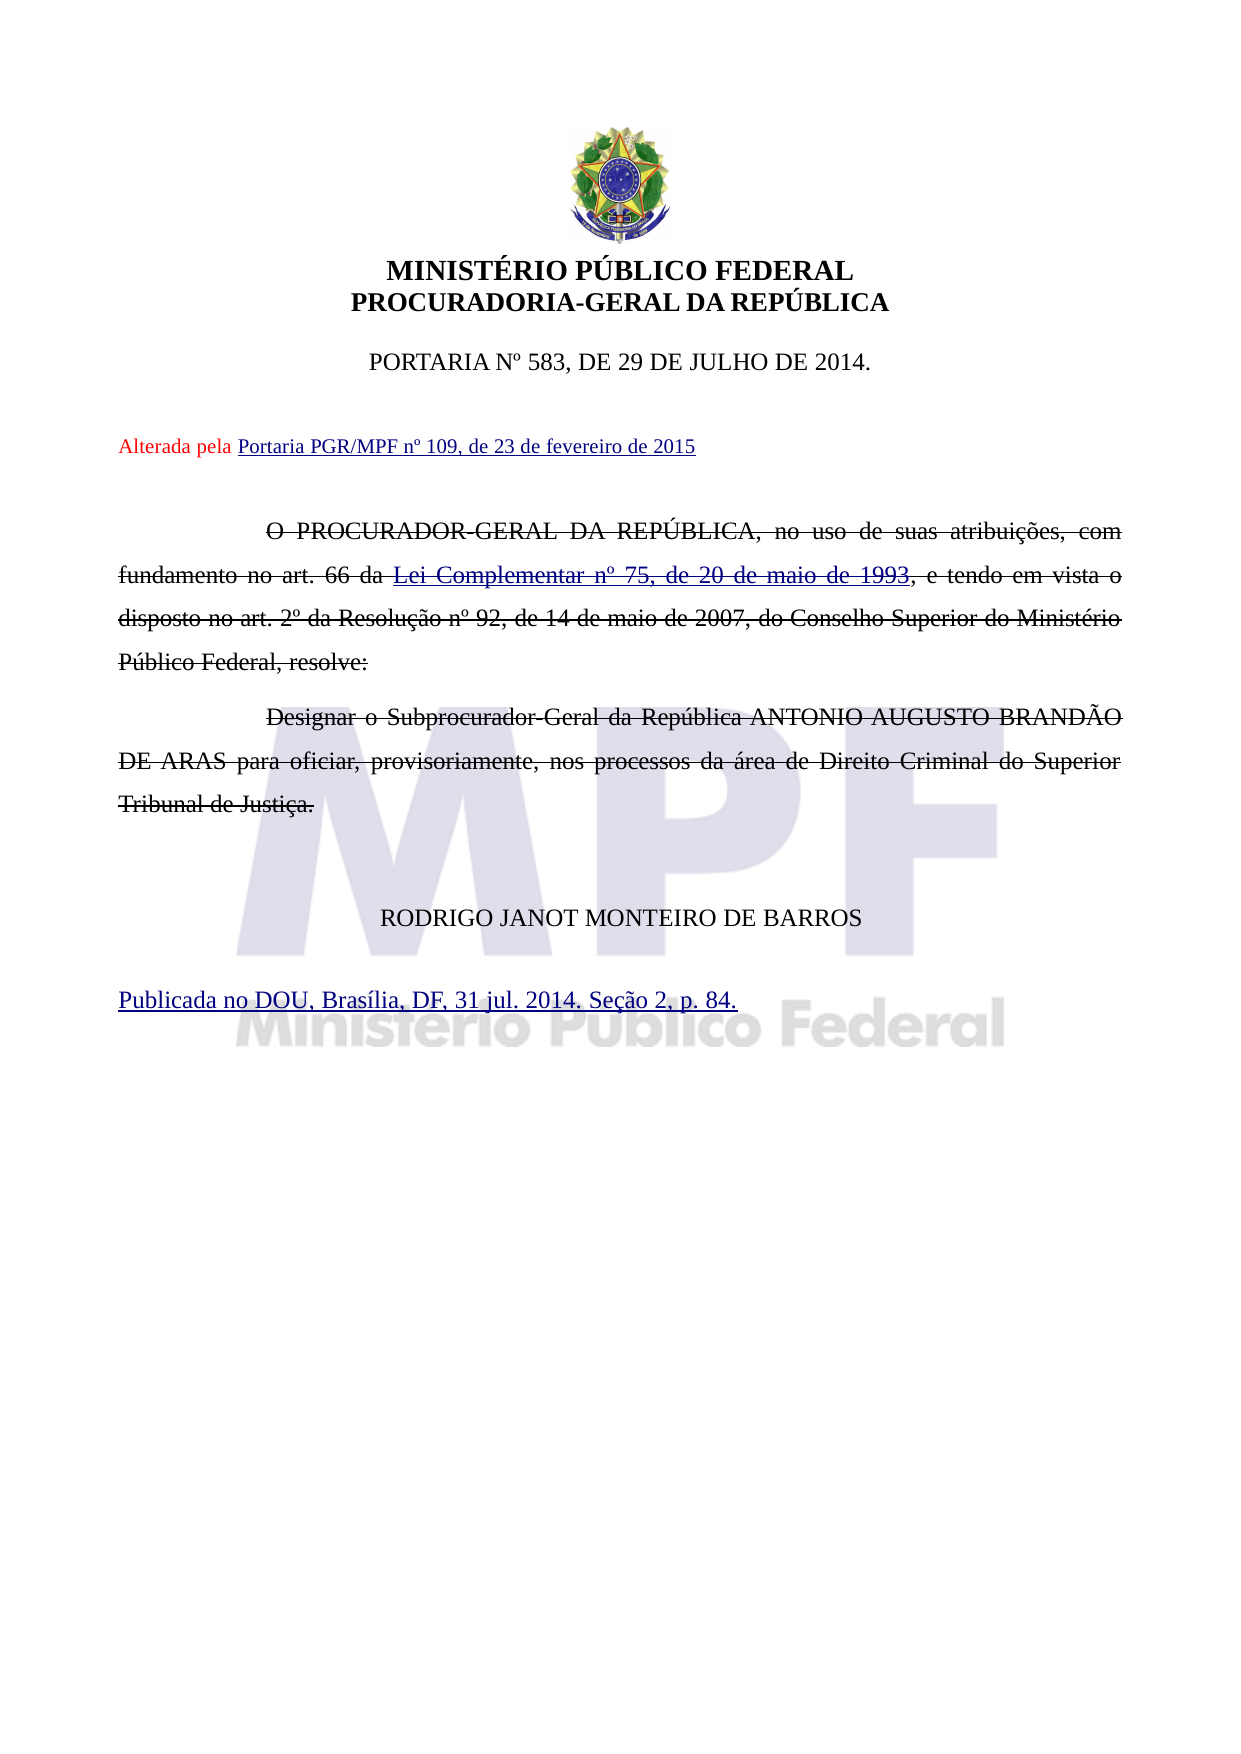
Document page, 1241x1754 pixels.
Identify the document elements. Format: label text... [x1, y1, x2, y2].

picture [236, 1014, 1004, 1047]
text RODRIGO JANOT MONTEIRO DE BARROS [121, 903, 1122, 932]
text O PROCURADOR-GERAL DA REPÚBLICA, no uso de suas atribuições, com fundamento no art. 66 da Lei Complementar nº 75, de 20 de maio de 1993, e tendo em vista o disposto no art. 2º da Resolução nº 92, de 14 de maio de 2007, do Conselho Superior do Ministério Público Federal, resolve: [118, 516, 1122, 576]
picture [236, 932, 1004, 985]
text PORTARIA Nº 583, DE 29 DE JULHO DE 2014. [118, 347, 1122, 376]
picture [236, 818, 1004, 903]
text Designar o Subprocurador-Geral da República ANTONIO AUGUSTO BRANDÃO DE ARAS para oficiar, provisoriamente, nos processos da área de Direito Criminal do Superior Tribunal de Justiça. [118, 702, 1122, 818]
text Alterada pela Portaria PGR/MPF nº 109, de 23 de fevereiro de 2015 [118, 434, 1122, 458]
text Publicada no DOU, Brasília, DF, 31 jul. 2014. Seção 2, p. 84. [118, 985, 1122, 1014]
text O PROCURADOR-GERAL DA REPÚBLICA, no uso de suas atribuições, com fundamento no art. 66 da Lei Complementar nº 75, de 20 de maio de 1993, e tendo em vista o disposto no art. 2º da Resolução nº 92, de 14 de maio de 2007, do Conselho Superior do Ministério Público Federal, resolve: [118, 621, 1122, 676]
text O PROCURADOR-GERAL DA REPÚBLICA, no uso de suas atribuições, com fundamento no art. 66 da Lei Complementar nº 75, de 20 de maio de 1993, e tendo em vista o disposto no art. 2º da Resolução nº 92, de 14 de maio de 2007, do Conselho Superior do Ministério Público Federal, resolve: [118, 577, 1122, 619]
